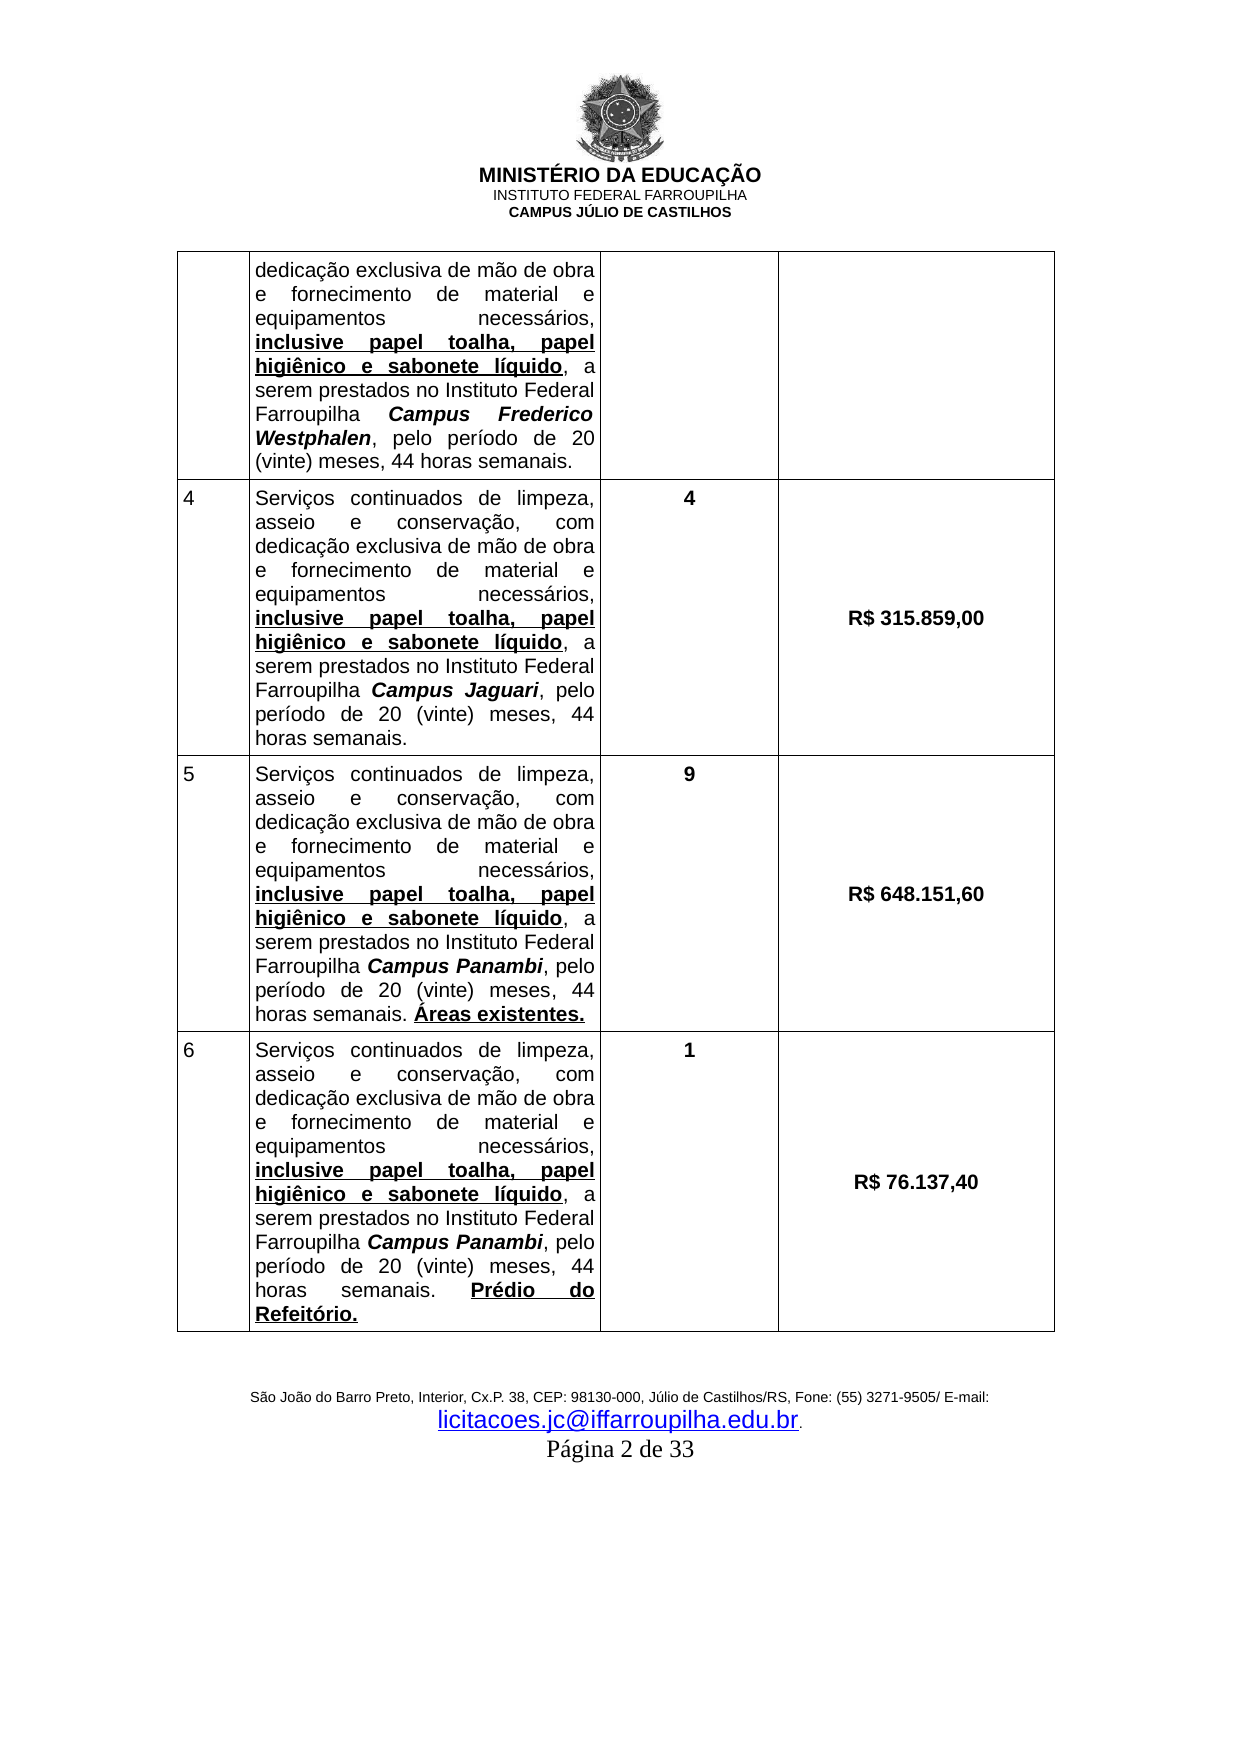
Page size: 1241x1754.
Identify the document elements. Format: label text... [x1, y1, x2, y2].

table_cell Serviços continuados de limpeza, asseio e conservação, com dedicação exclusiva de mão de obra e fornecimento de material e equipamentos necessários, inclusive papel toalha, papel higiênico e sabonete líquido, a serem prestados no Instituto Federal Farroupilha Campus Panambi, pelo período de 20 (vinte) meses, 44 horas semanais. Áreas existentes. [250, 756, 600, 1031]
table_cell [779, 252, 1054, 479]
table_cell 1 [601, 1032, 778, 1331]
table_cell dedicação exclusiva de mão de obra e fornecimento de material e equipamentos necessários, inclusive papel toalha, papel higiênico e sabonete líquido, a serem prestados no Instituto Federal Farroupilha Campus Frederico Westphalen, pelo período de 20 (vinte) meses, 44 horas semanais. [250, 252, 600, 479]
table_cell R$ 648.151,60 [779, 756, 1054, 1031]
table_cell 5 [178, 756, 249, 1031]
table_cell [178, 252, 249, 479]
table_cell 4 [178, 480, 249, 755]
table_cell Serviços continuados de limpeza, asseio e conservação, com dedicação exclusiva de mão de obra e fornecimento de material e equipamentos necessários, inclusive papel toalha, papel higiênico e sabonete líquido, a serem prestados no Instituto Federal Farroupilha Campus Panambi, pelo período de 20 (vinte) meses, 44 horas semanais. Prédio do Refeitório. [250, 1032, 600, 1331]
table_cell 9 [601, 756, 778, 1031]
table_cell Serviços continuados de limpeza, asseio e conservação, com dedicação exclusiva de mão de obra e fornecimento de material e equipamentos necessários, inclusive papel toalha, papel higiênico e sabonete líquido, a serem prestados no Instituto Federal Farroupilha Campus Jaguari, pelo período de 20 (vinte) meses, 44 horas semanais. [250, 480, 600, 755]
table_cell 4 [601, 480, 778, 755]
table_cell [601, 252, 778, 479]
table_cell R$ 315.859,00 [779, 480, 1054, 755]
table_cell 6 [178, 1032, 249, 1331]
table_cell R$ 76.137,40 [779, 1032, 1054, 1331]
